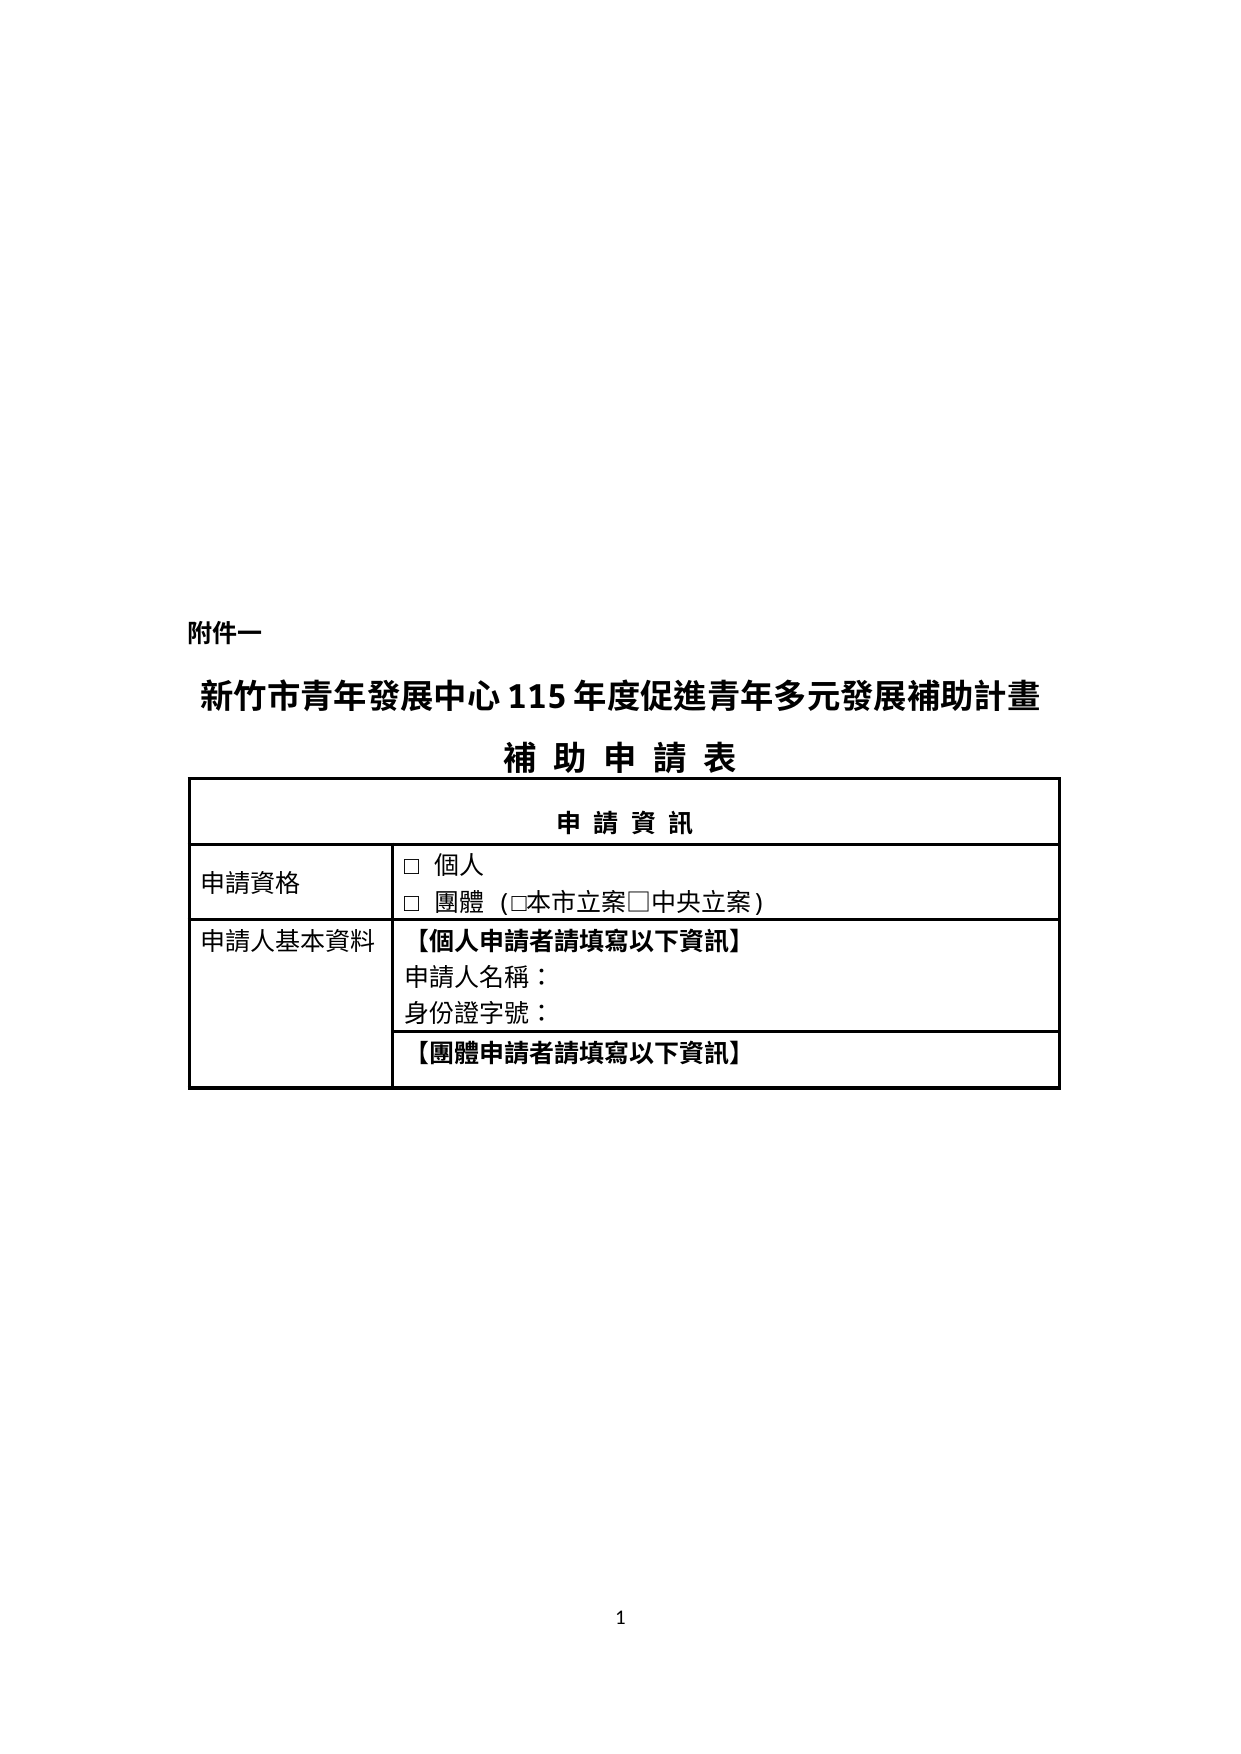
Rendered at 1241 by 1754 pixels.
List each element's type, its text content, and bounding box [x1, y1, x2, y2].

table_header 申 請 資 訊 [191, 780, 1058, 843]
text 附件一 [187, 589, 1053, 652]
table_cell 【個人申請者請填寫以下資訊】 申請人名稱：(個人) 身份證字號： [394, 921, 1058, 1030]
text 補 助 申 請 表 [187, 714, 1053, 777]
table_cell 【團體申請者請填寫以下資訊】 [394, 1033, 1058, 1086]
text 新竹市青年發展中心115年度促進青年多元發展補助計畫 [187, 652, 1053, 714]
table_cell 申請人基本資料 [191, 921, 391, 1086]
table_cell □ 個人 □ 團體 (□本市立案□中央立案) [394, 846, 1058, 918]
table_cell 申請資格 [191, 846, 391, 918]
